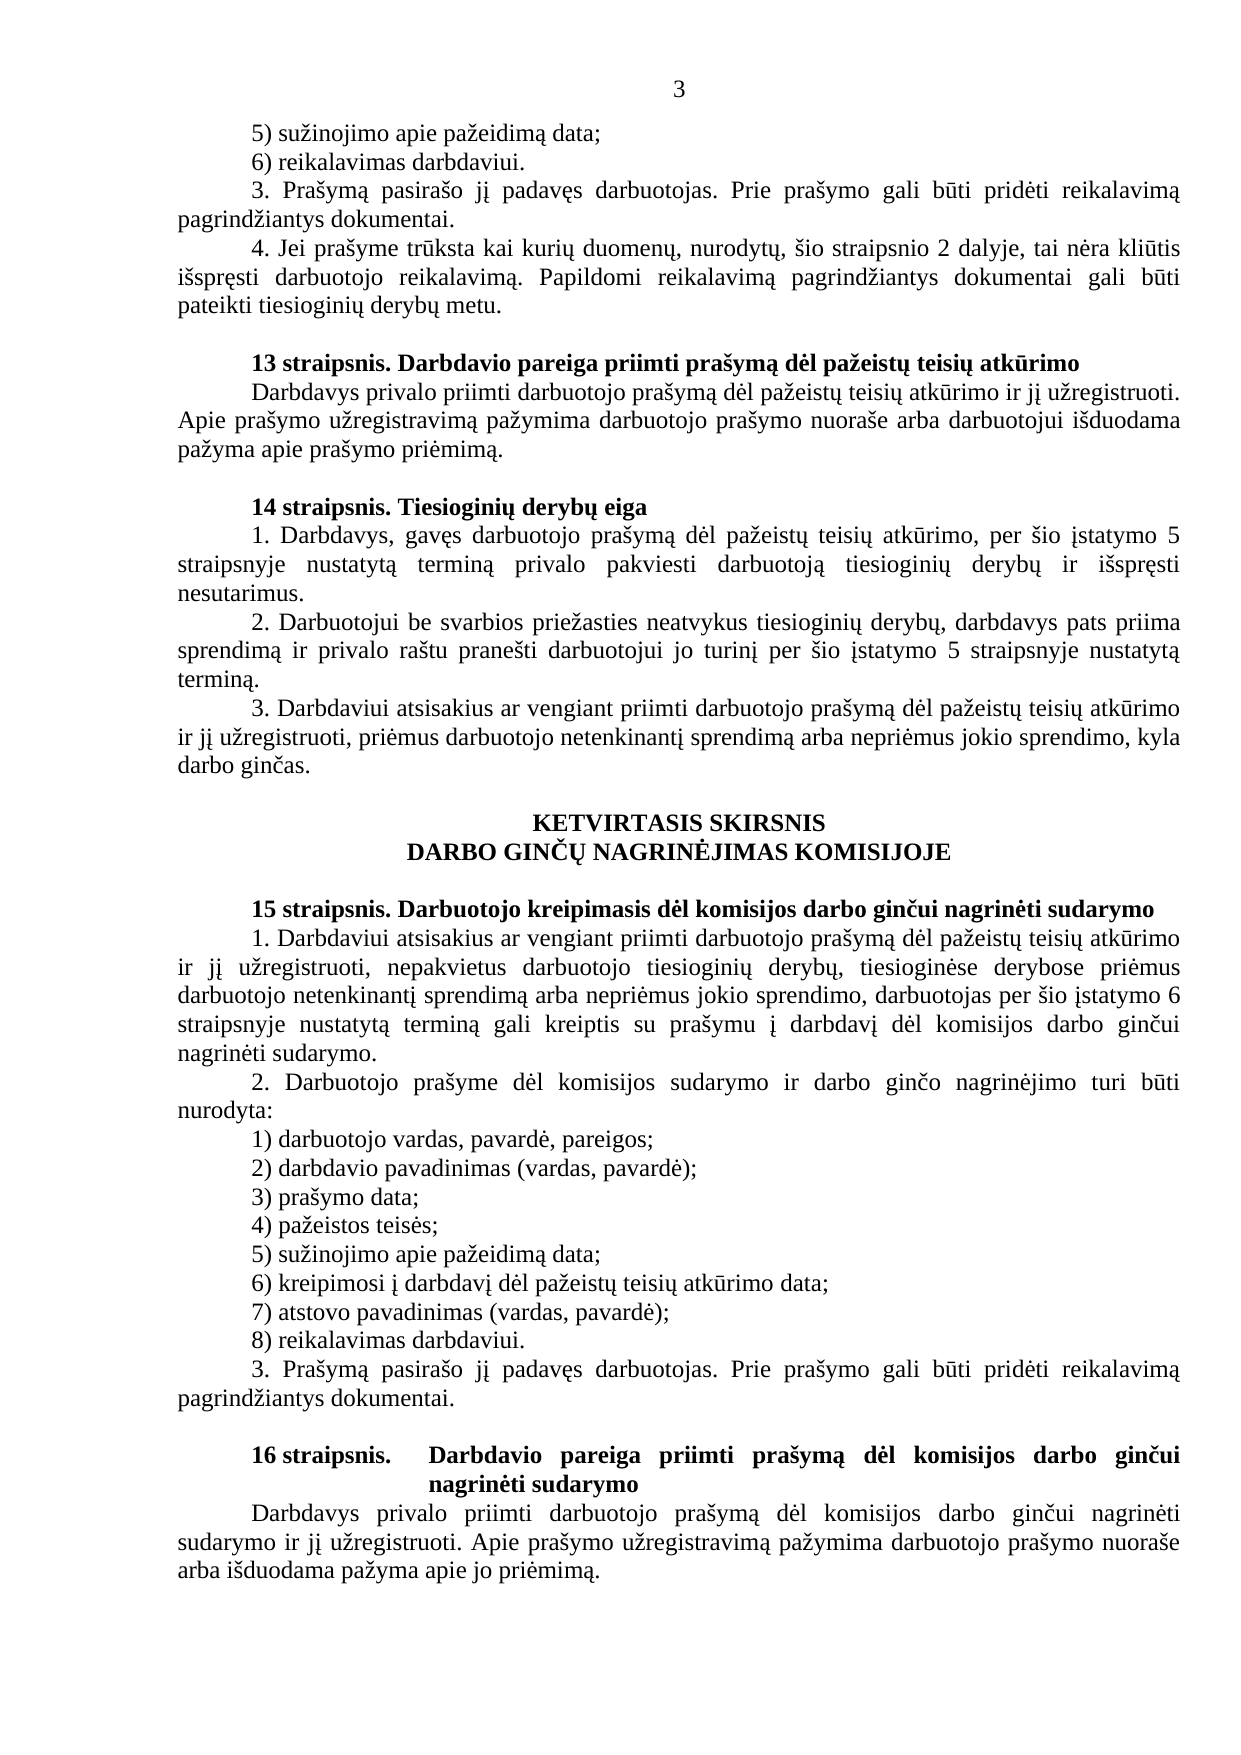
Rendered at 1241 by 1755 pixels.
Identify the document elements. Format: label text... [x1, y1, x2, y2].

text 1. Darbdaviui atsisakius ar vengiant priimti darbuotojo prašymą dėl pažeistų teisių atkūrimo ir jį užregistruoti, nepakvietus darbuotojo tiesioginių derybų, tiesioginėse derybose priėmus darbuotojo netenkinantį sprendimą arba nepriėmus jokio sprendimo, darbuotojas per šio įstatymo 6 straipsnyje nustatytą terminą gali kreiptis su prašymu į darbdavį dėl komisijos darbo ginčui nagrinėti sudarymo. [177, 923, 1181, 1067]
text 1. Darbdavys, gavęs darbuotojo prašymą dėl pažeistų teisių atkūrimo, per šio įstatymo 5 straipsnyje nustatytą terminą privalo pakviesti darbuotoją tiesioginių derybų ir išspręsti nesutarimus. [177, 521, 1181, 607]
text Darbdavys privalo priimti darbuotojo prašymą dėl pažeistų teisių atkūrimo ir jį užregistruoti. Apie prašymo užregistravimą pažymima darbuotojo prašymo nuoraše arba darbuotojui išduodama pažyma apie prašymo priėmimą. [177, 377, 1181, 463]
text 6) kreipimosi į darbdavį dėl pažeistų teisių atkūrimo data; [177, 1268, 1181, 1297]
text 5) sužinojimo apie pažeidimą data; [177, 1239, 1181, 1268]
text 15 straipsnis. Darbuotojo kreipimasis dėl komisijos darbo ginčui nagrinėti sudarymo [177, 894, 1181, 923]
text 16 straipsnis. Darbdavio pareiga priimti prašymą dėl komisijos darbo ginčui nagrinėti sudarymo [251, 1441, 1181, 1498]
text 2. Darbuotojui be svarbios priežasties neatvykus tiesioginių derybų, darbdavys pats priima sprendimą ir privalo raštu pranešti darbuotojui jo turinį per šio įstatymo 5 straipsnyje nustatytą terminą. [177, 607, 1181, 693]
text 3. Prašymą pasirašo jį padavęs darbuotojas. Prie prašymo gali būti pridėti reikalavimą pagrindžiantys dokumentai. [177, 176, 1181, 233]
text 3) prašymo data; [177, 1182, 1181, 1211]
text 4. Jei prašyme trūksta kai kurių duomenų, nurodytų, šio straipsnio 2 dalyje, tai nėra kliūtis išspręsti darbuotojo reikalavimą. Papildomi reikalavimą pagrindžiantys dokumentai gali būti pateikti tiesioginių derybų metu. [177, 233, 1181, 319]
text 3. Prašymą pasirašo jį padavęs darbuotojas. Prie prašymo gali būti pridėti reikalavimą pagrindžiantys dokumentai. [177, 1354, 1181, 1412]
text 6) reikalavimas darbdaviui. [177, 147, 1181, 176]
text 1) darbuotojo vardas, pavardė, pareigos; [177, 1124, 1181, 1153]
text 5) sužinojimo apie pažeidimą data; [177, 118, 1181, 147]
text DARBO GINČŲ NAGRINĖJIMAS KOMISIJOJE [177, 837, 1181, 866]
text 2. Darbuotojo prašyme dėl komisijos sudarymo ir darbo ginčo nagrinėjimo turi būti nurodyta: [177, 1067, 1181, 1124]
text 2) darbdavio pavadinimas (vardas, pavardė); [177, 1153, 1181, 1182]
text 3. Darbdaviui atsisakius ar vengiant priimti darbuotojo prašymą dėl pažeistų teisių atkūrimo ir jį užregistruoti, priėmus darbuotojo netenkinantį sprendimą arba nepriėmus jokio sprendimo, kyla darbo ginčas. [177, 693, 1181, 779]
text KETVIRTASIS SKIRSNIS [177, 808, 1181, 837]
text 8) reikalavimas darbdaviui. [177, 1326, 1181, 1354]
text 7) atstovo pavadinimas (vardas, pavardė); [177, 1297, 1181, 1326]
text 14 straipsnis. Tiesioginių derybų eiga [177, 492, 1181, 521]
text 4) pažeistos teisės; [177, 1211, 1181, 1239]
text 13 straipsnis. Darbdavio pareiga priimti prašymą dėl pažeistų teisių atkūrimo [177, 348, 1181, 377]
text Darbdavys privalo priimti darbuotojo prašymą dėl komisijos darbo ginčui nagrinėti sudarymo ir jį užregistruoti. Apie prašymo užregistravimą pažymima darbuotojo prašymo nuoraše arba išduodama pažyma apie jo priėmimą. [177, 1498, 1181, 1584]
